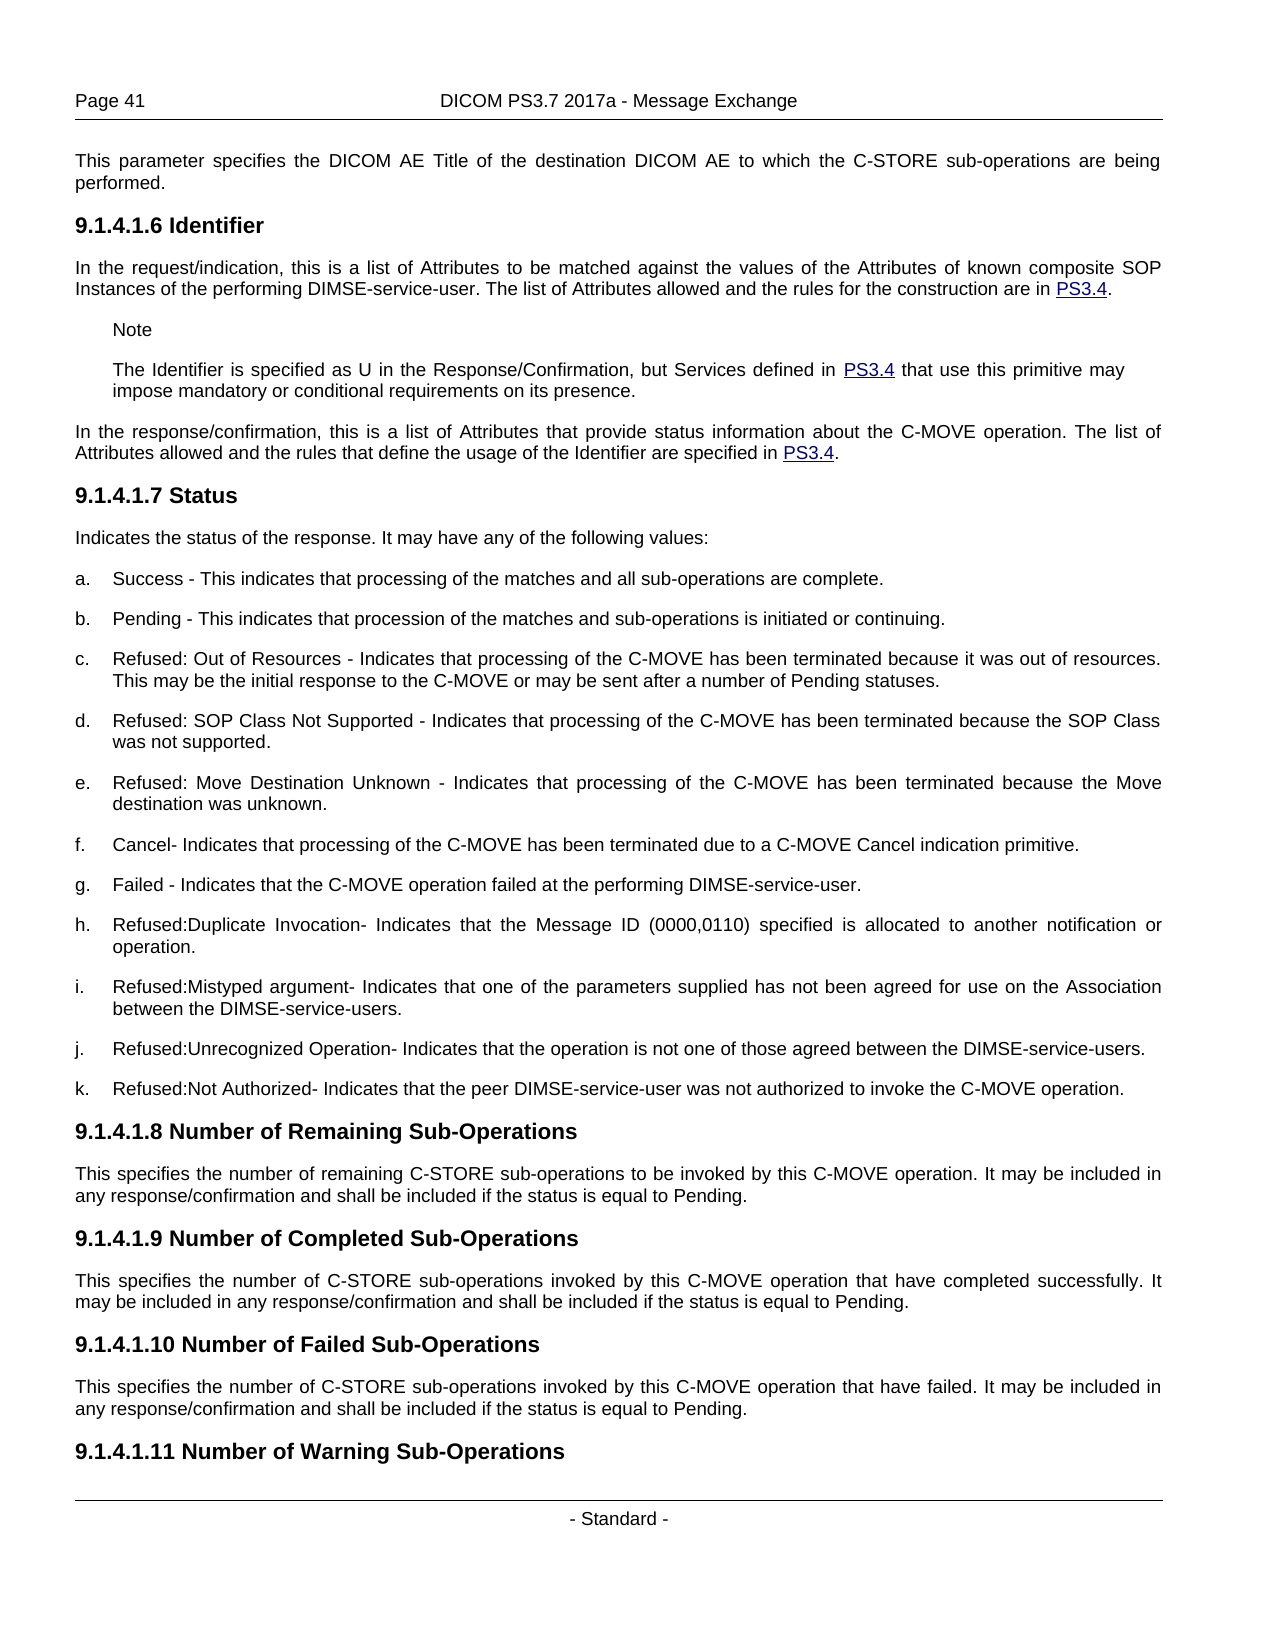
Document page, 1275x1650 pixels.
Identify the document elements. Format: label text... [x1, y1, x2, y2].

list Failed - Indicates that the C-MOVE operation failed at the performing DIMSE-service-user. [75, 874, 1162, 895]
text The Identifier is specified as U in the Response/Confirmation, but Services defined in PS3.4 that use this primitive may impose mandatory or conditional requirements on its presence. [112, 359, 1125, 402]
text 9.1.4.1.9 Number of Completed Sub-Operations [75, 1225, 1162, 1251]
list Refused:Unrecognized Operation- Indicates that the operation is not one of those agreed between the DIMSE-service-users. [75, 1038, 1162, 1059]
list Refused:Mistyped argument- Indicates that one of the parameters supplied has not been agreed for use on the Association between the DIMSE-service-users. [75, 976, 1162, 1019]
list Refused: Out of Resources - Indicates that processing of the C-MOVE has been terminated because it was out of resources. This may be the initial response to the C-MOVE or may be sent after a number of Pending statuses. [75, 648, 1162, 691]
list Cancel- Indicates that processing of the C-MOVE has been terminated due to a C-MOVE Cancel indication primitive. [75, 833, 1162, 855]
text 9.1.4.1.11 Number of Warning Sub-Operations [75, 1438, 1162, 1464]
text In the response/confirmation, this is a list of Attributes that provide status information about the C-MOVE operation. The list of Attributes allowed and the rules that define the usage of the Identifier are specified in PS3.4. [75, 421, 1162, 464]
list Success - This indicates that processing of the matches and all sub-operations are complete. [75, 567, 1162, 589]
list Pending - This indicates that procession of the matches and sub-operations is initiated or continuing. [75, 608, 1162, 629]
list Refused: SOP Class Not Supported - Indicates that processing of the C-MOVE has been terminated because the SOP Class was not supported. [75, 710, 1162, 753]
text In the request/indication, this is a list of Attributes to be matched against the values of the Attributes of known composite SOP Instances of the performing DIMSE-service-user. The list of Attributes allowed and the rules for the construction are in PS3.4. [75, 256, 1162, 299]
text 9.1.4.1.8 Number of Remaining Sub-Operations [75, 1118, 1162, 1144]
list Refused:Duplicate Invocation- Indicates that the Message ID (0000,0110) specified is allocated to another notification or operation. [75, 914, 1162, 957]
text This specifies the number of C-STORE sub-operations invoked by this C-MOVE operation that have failed. It may be included in any response/confirmation and shall be included if the status is equal to Pending. [75, 1376, 1162, 1419]
text This parameter specifies the DICOM AE Title of the destination DICOM AE to which the C-STORE sub-operations are being performed. [75, 150, 1162, 193]
text 9.1.4.1.10 Number of Failed Sub-Operations [75, 1331, 1162, 1357]
text This specifies the number of remaining C-STORE sub-operations to be invoked by this C-MOVE operation. It may be included in any response/confirmation and shall be included if the status is equal to Pending. [75, 1163, 1162, 1206]
text Note [112, 318, 1125, 340]
text Indicates the status of the response. It may have any of the following values: [75, 527, 1162, 548]
text This specifies the number of C-STORE sub-operations invoked by this C-MOVE operation that have completed successfully. It may be included in any response/confirmation and shall be included if the status is equal to Pending. [75, 1269, 1162, 1313]
list Refused: Move Destination Unknown - Indicates that processing of the C-MOVE has been terminated because the Move destination was unknown. [75, 772, 1162, 815]
list Refused:Not Authorized- Indicates that the peer DIMSE-service-user was not authorized to invoke the C-MOVE operation. [75, 1078, 1162, 1100]
text 9.1.4.1.7 Status [75, 482, 1162, 508]
text 9.1.4.1.6 Identifier [75, 212, 1162, 238]
